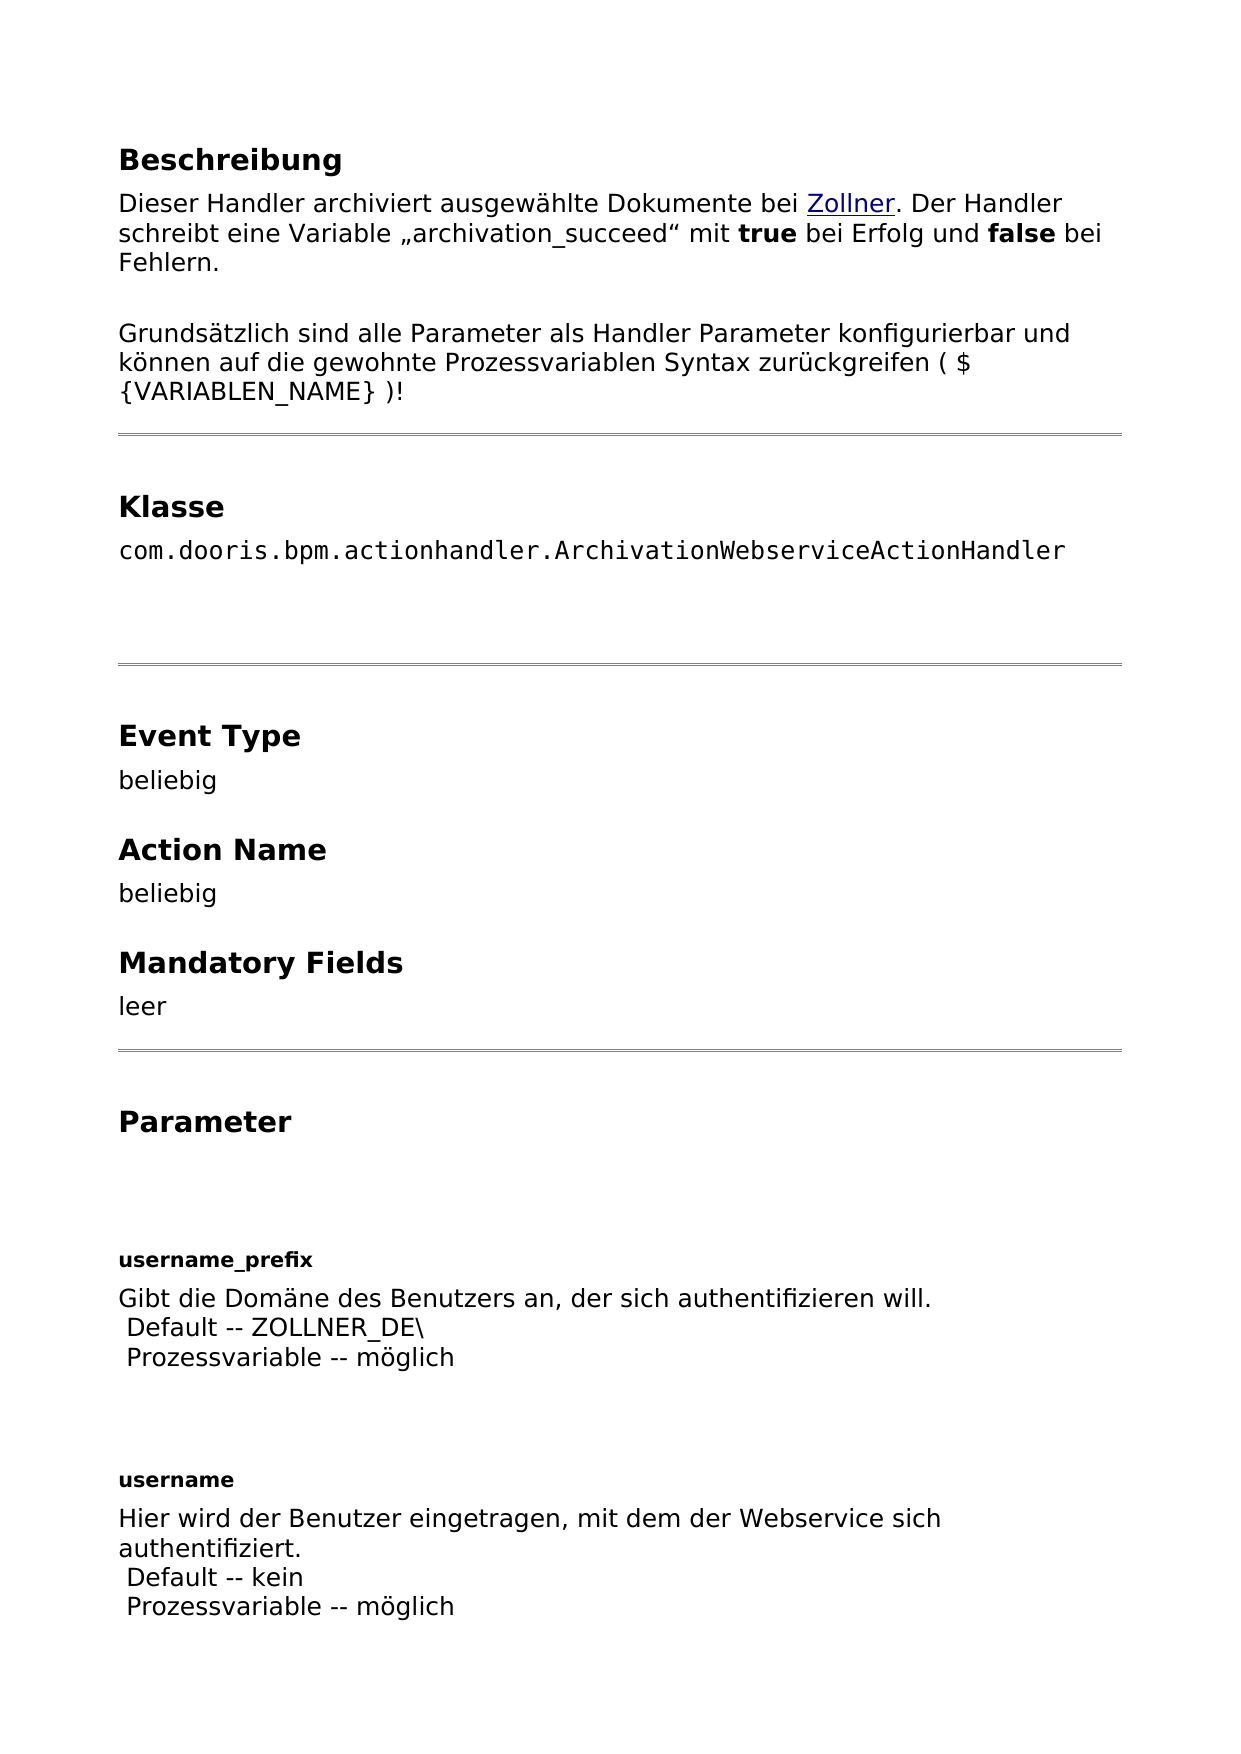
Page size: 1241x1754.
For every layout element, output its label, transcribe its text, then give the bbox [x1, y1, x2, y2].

subtitle Parameter [118, 1105, 1122, 1139]
text beliebig [118, 766, 1122, 795]
text com.dooris.bpm.actionhandler.ArchivationWebserviceActionHandler [118, 537, 1122, 566]
subtitle Klasse [118, 490, 1122, 524]
text Hier wird der Benutzer eingetragen, mit dem der Webservice sich authentifiziert. Default -- kein Prozessvariable -- möglich [118, 1504, 1122, 1621]
subtitle username_prefix [118, 1248, 1122, 1272]
subtitle Action Name [118, 833, 1122, 867]
text leer [118, 992, 1122, 1022]
text Grundsätzlich sind alle Parameter als Handler Parameter konfigurierbar und können auf die gewohnte Prozessvariablen Syntax zurückgreifen ( ${VARIABLEN_NAME} )! [118, 319, 1122, 406]
subtitle Mandatory Fields [118, 946, 1122, 980]
text Dieser Handler archiviert ausgewählte Dokumente bei Zollner. Der Handler schreibt eine Variable „archivation_succeed“ mit true bei Erfolg und false bei Fehlern. [118, 189, 1122, 306]
subtitle Beschreibung [118, 143, 1122, 177]
text Gibt die Domäne des Benutzers an, der sich authentifizieren will. Default -- ZOLLNER_DE\ Prozessvariable -- möglich [118, 1284, 1122, 1430]
subtitle Event Type [118, 720, 1122, 754]
subtitle username [118, 1468, 1122, 1492]
text beliebig [118, 879, 1122, 908]
